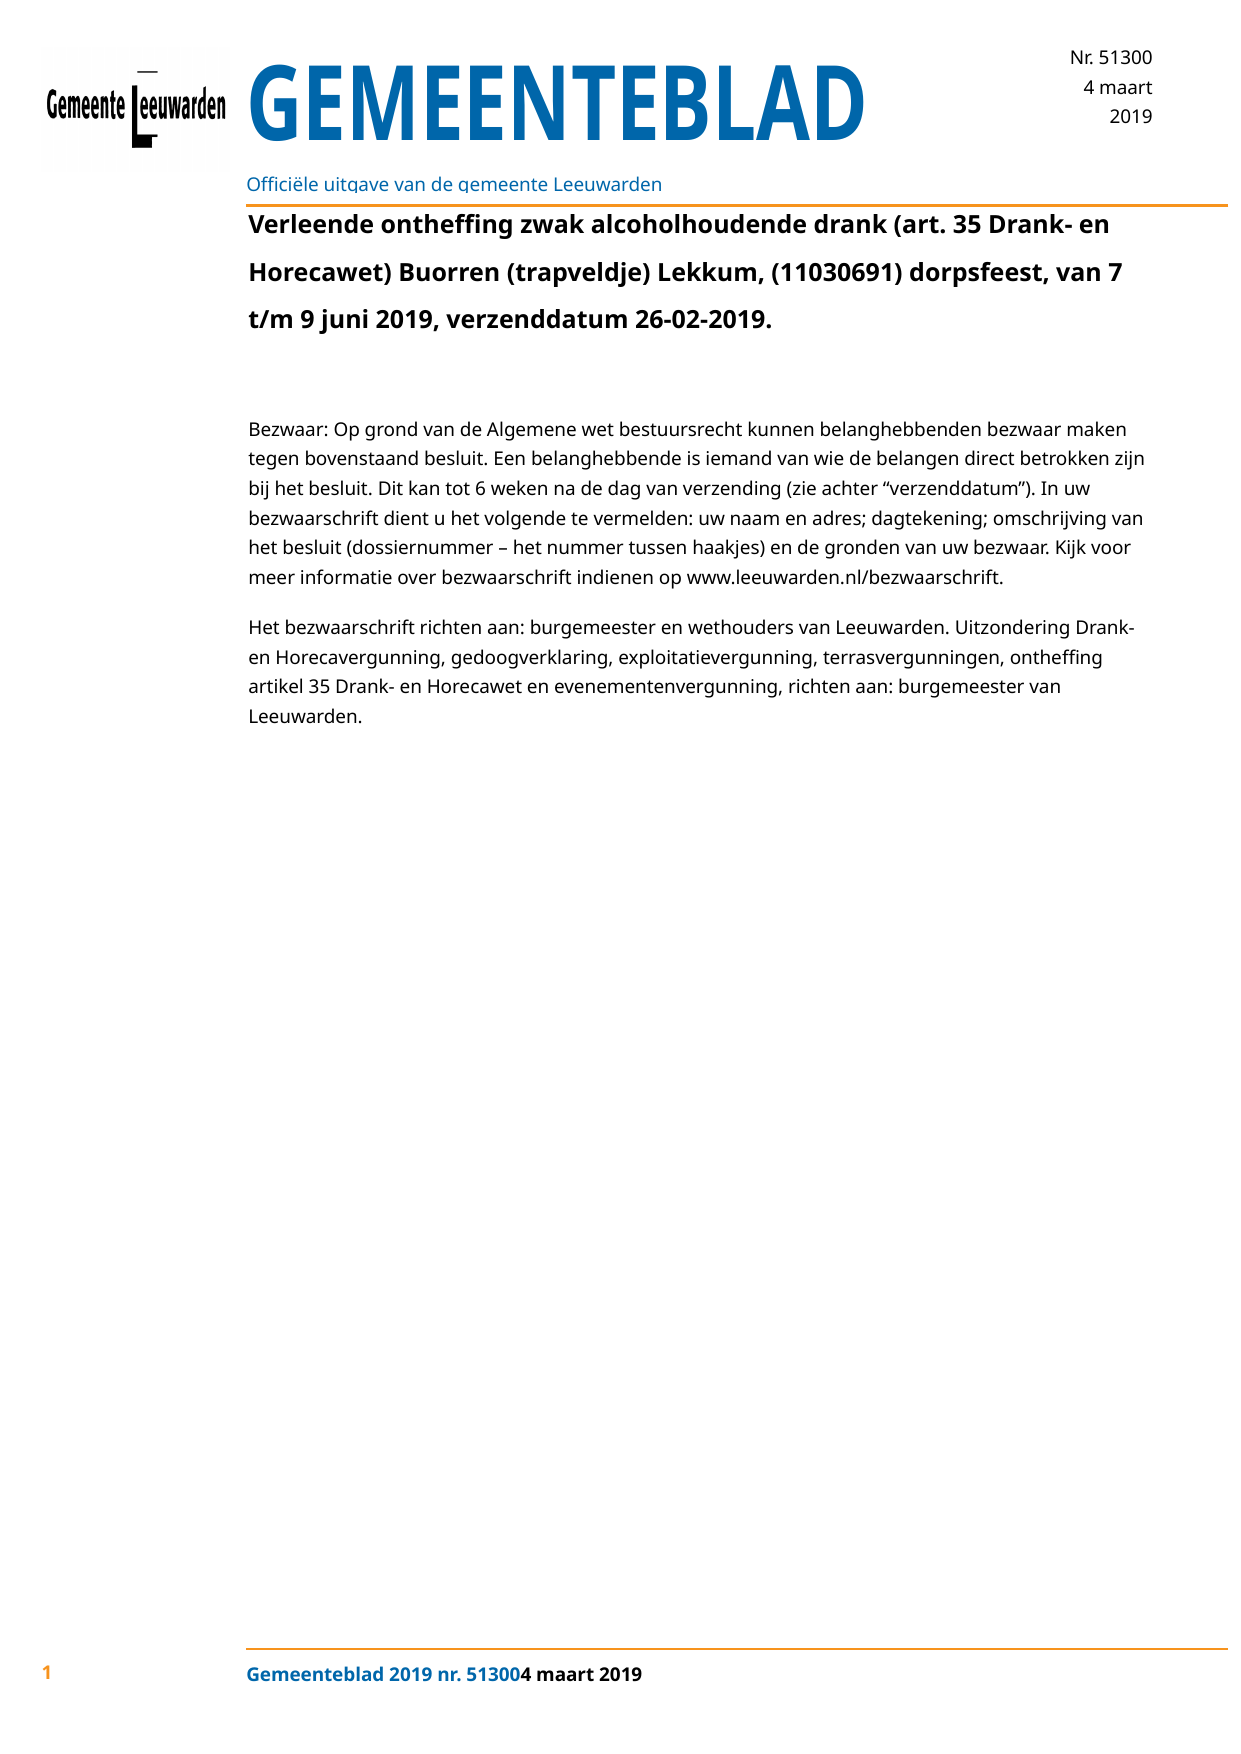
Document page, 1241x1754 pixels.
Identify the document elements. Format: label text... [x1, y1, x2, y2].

picture [41, 47, 231, 172]
text Bezwaar: Op grond van de Algemene wet bestuursrecht kunnen belanghebbenden bezwaar maken tegen bovenstaand besluit. Een belanghebbende is iemand van wie de belangen direct betrokken zijn bij het besluit. Dit kan tot 6 weken na de dag van verzending (zie achter “verzenddatum”). In uw bezwaarschrift dient u het volgende te vermelden: uw naam en adres; dagtekening; omschrijving van het besluit (dossiernummer – het nummer tussen haakjes) en de gronden van uw bezwaar. Kijk voor meer informatie over bezwaarschrift indienen op www.leeuwarden.nl/bezwaarschrift. [248, 416, 1152, 589]
text Verleende ontheffing zwak alcoholhoudende drank (art. 35 Drank- en Horecawet) Buorren (trapveldje) Lekkum, (11030691) dorpsfeest, van 7 t/m 9 juni 2019, verzenddatum 26-02-2019. [248, 207, 1152, 336]
text Het bezwaarschrift richten aan: burgemeester en wethouders van Leeuwarden. Uitzondering Drank- en Horecavergunning, gedoogverklaring, exploitatievergunning, terrasvergunningen, ontheffing artikel 35 Drank- en Horecawet en evenementenvergunning, richten aan: burgemeester van Leeuwarden. [248, 614, 1152, 729]
